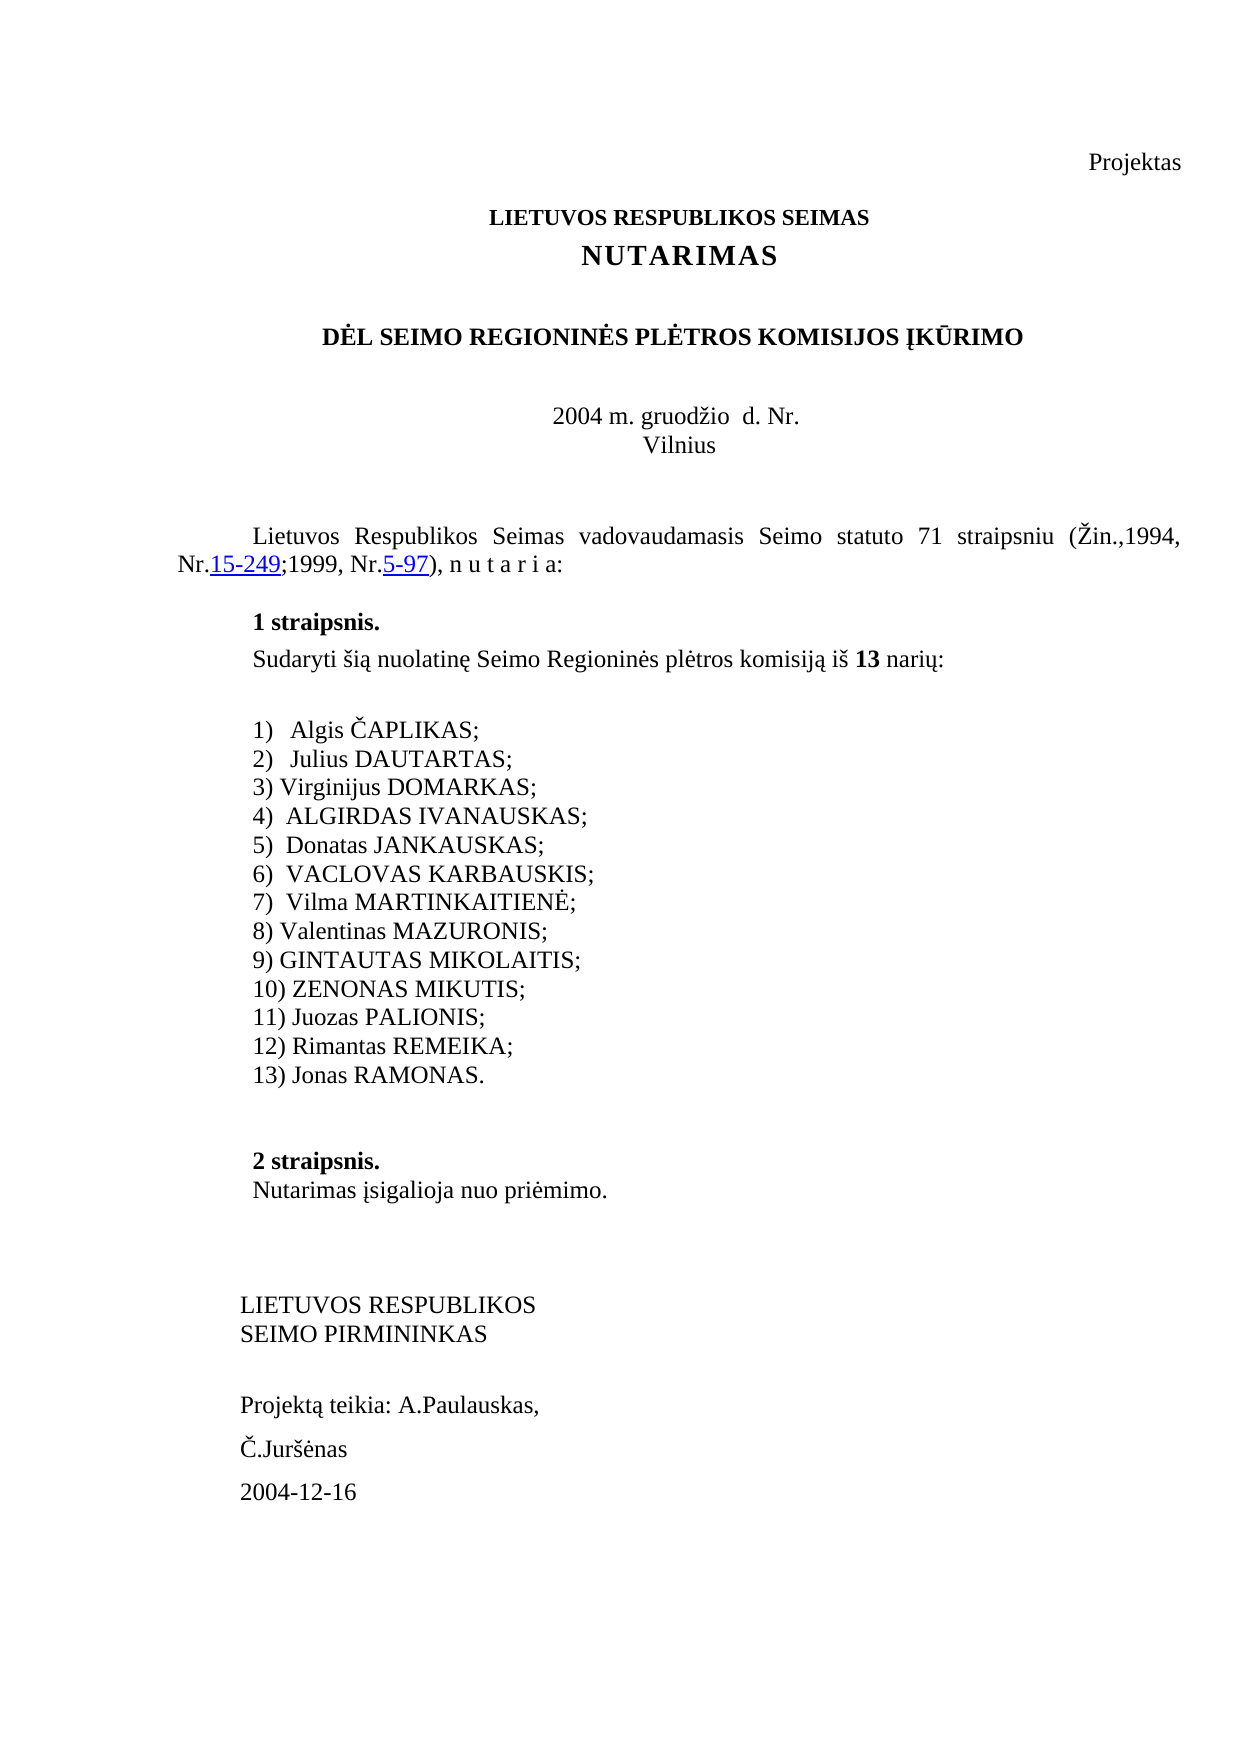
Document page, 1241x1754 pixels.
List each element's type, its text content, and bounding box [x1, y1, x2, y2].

text Sudaryti šią nuolatinę Seimo Regioninės plėtros komisiją iš 13 narių: [177, 636, 1183, 675]
text Projektą teikia: A.Paulauskas, [240, 1391, 1181, 1419]
text 1 straipsnis. [177, 607, 1181, 636]
text LIETUVOS RESPUBLIKOS [240, 1290, 1181, 1319]
text Projektas [177, 147, 1181, 176]
text 10) Zenonas MIKUTIS; [177, 974, 1181, 1002]
text 8) Valentinas MAZURONIS; [177, 916, 1181, 945]
text 2004-12-16 [177, 1477, 1181, 1506]
text 11) Juozas PALIONIS; [177, 1002, 1181, 1031]
text SEIMO PIRMININKAS [240, 1319, 1181, 1347]
text DĖL SEIMO REGIONINĖS PLĖTROS KOMISIJOS ĮKŪRIMO [177, 322, 1181, 351]
text 7) Vilma Martinkaitienė; [177, 887, 1181, 916]
text NUTARIMAS [177, 238, 1181, 272]
text 5) Donatas JANKAUSKAS; [177, 830, 1181, 859]
text 4) Algirdas IVANAUSKAS; [177, 801, 1181, 830]
text 2 straipsnis. [177, 1146, 1181, 1175]
text 6) Vaclovas KARBAUSKIS; [177, 859, 1181, 887]
text 2004 m. gruodžio d. Nr. Vilnius [177, 401, 1181, 458]
text 1) Algis ČAPLIKAS; [252, 715, 1181, 744]
text 2) Julius DAUTARTAS; [252, 744, 1181, 772]
text 3) Virginijus Domarkas; [177, 772, 1181, 801]
text LIETUVOS RESPUBLIKOS SEIMAS [177, 204, 1181, 231]
text 12) Rimantas REMEIKA; [177, 1031, 1181, 1060]
text Nutarimas įsigalioja nuo priėmimo. [177, 1175, 1181, 1204]
text 9) Gintautas MIKOLAITIS; [177, 945, 1181, 974]
text 13) Jonas RAMONAS. [177, 1060, 1181, 1089]
text Lietuvos Respublikos Seimas vadovaudamasis Seimo statuto 71 straipsniu (Žin.,1994, Nr.15-249;1999, Nr.5-97), n u t a r i a: [177, 521, 1181, 578]
text Č.Juršėnas [240, 1434, 1181, 1462]
